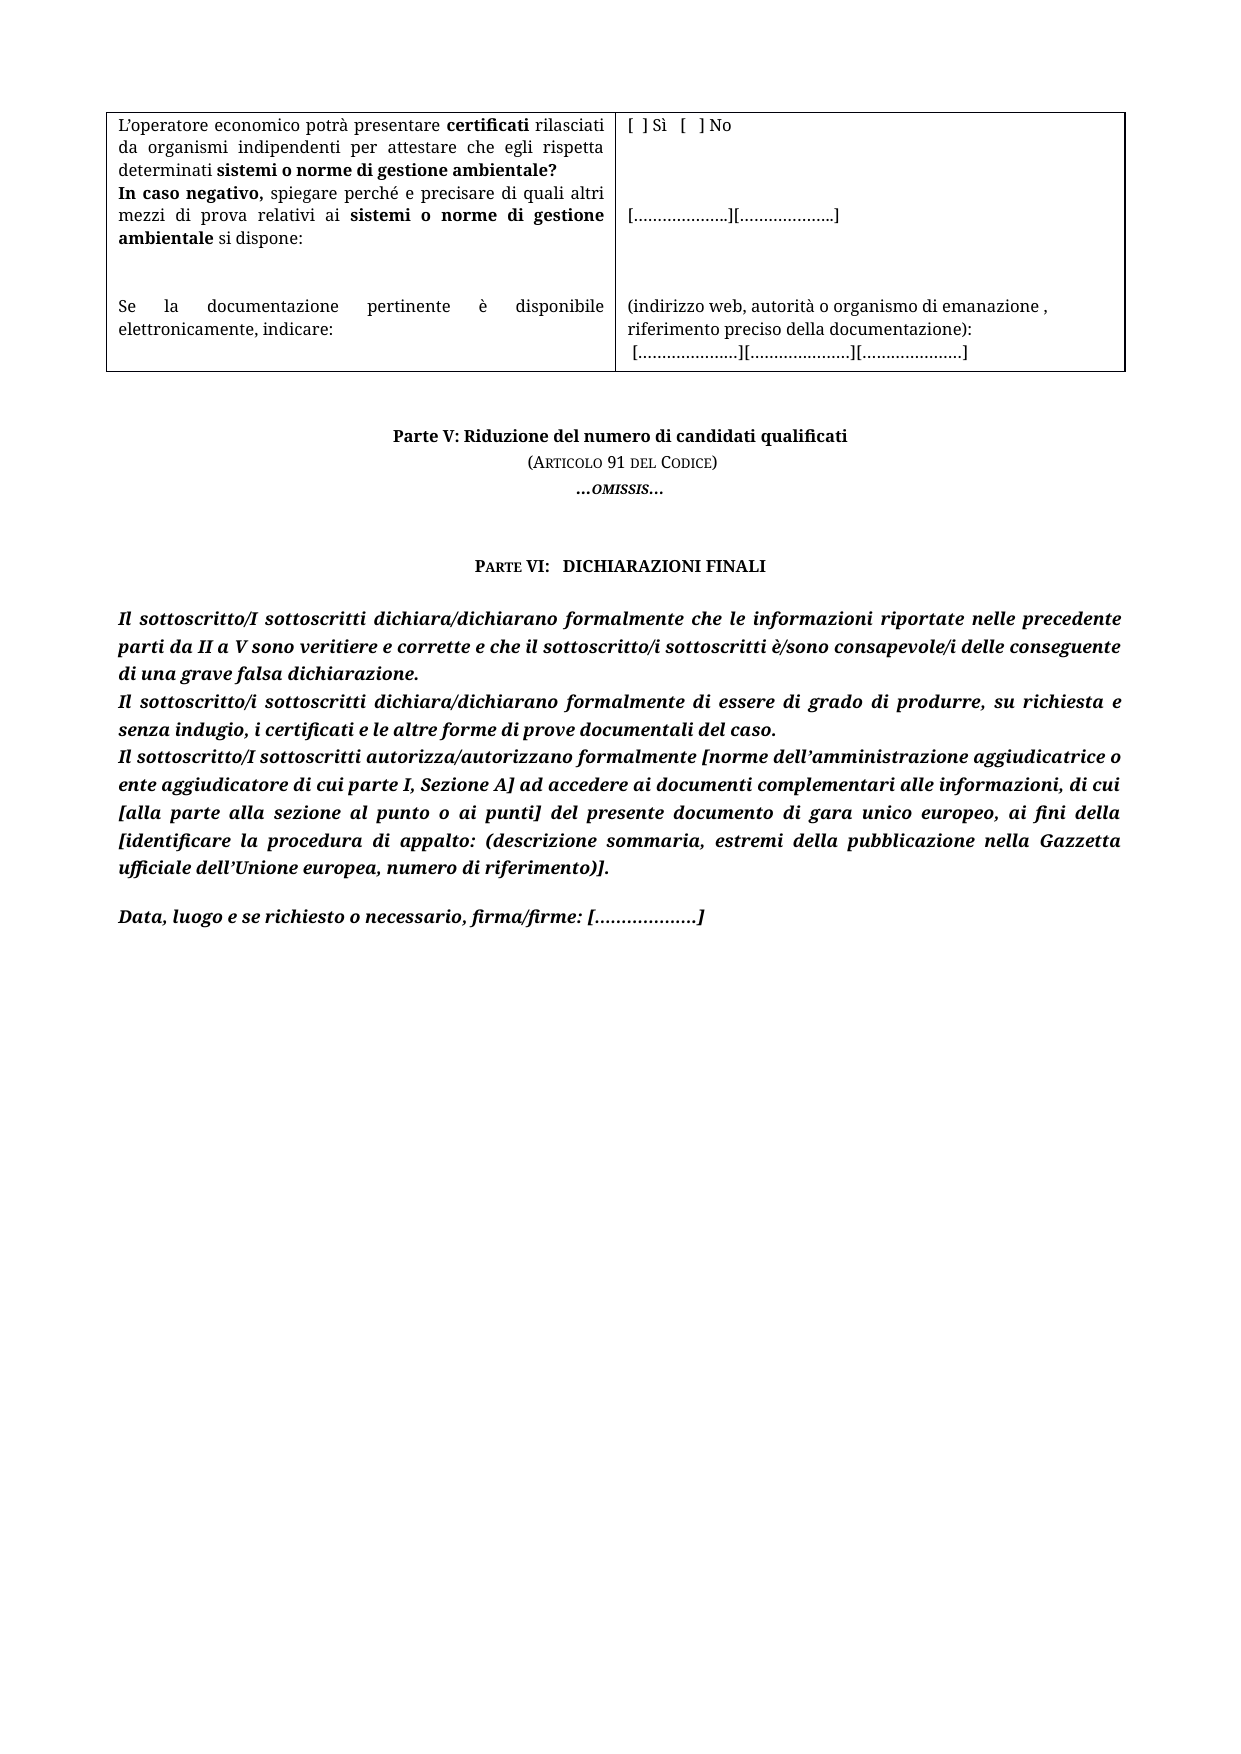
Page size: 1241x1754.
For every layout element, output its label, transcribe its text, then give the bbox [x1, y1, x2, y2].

table_cell [ ] Sì [ ] No [………………..][………………..] (indirizzo web, autorità o organismo di emanazione , riferimento preciso della documentazione): […………………][…………………][…………………] [616, 113, 1124, 371]
text Il sottoscritto/I sottoscritti dichiara/dichiarano formalmente che le informazioni riportate nelle precedente parti da II a V sono veritiere e corrette e che il sottoscritto/i sottoscritti è/sono consapevole/i delle conseguente di una grave falsa dichiarazione. [118, 606, 1122, 686]
text Parte V: Riduzione del numero di candidati qualificati [118, 424, 1122, 447]
text ...omissis… [118, 476, 1122, 499]
text Il sottoscritto/i sottoscritti dichiara/dichiarano formalmente di essere di grado di produrre, su richiesta e senza indugio, i certificati e le altre forme di prove documentali del caso. [118, 689, 1122, 741]
table_cell L’operatore economico potrà presentare certificati rilasciati da organismi indipendenti per attestare che egli rispetta determinati sistemi o norme di gestione ambientale? In caso negativo, spiegare perché e precisare di quali altri mezzi di prova relativi ai sistemi o norme di gestione ambientale si dispone: Se la documentazione pertinente è disponibile elettronicamente, indicare: [107, 113, 615, 371]
text Il sottoscritto/I sottoscritti autorizza/autorizzano formalmente [norme dell’amministrazione aggiudicatrice o ente aggiudicatore di cui parte I, Sezione A] ad accedere ai documenti complementari alle informazioni, di cui [alla parte alla sezione al punto o ai punti] del presente documento di gara unico europeo, ai fini della [identificare la procedura di appalto: (descrizione sommaria, estremi della pubblicazione nella Gazzetta ufficiale dell’Unione europea, numero di riferimento)]. [118, 745, 1122, 880]
text Parte VI: DICHIARAZIONI FINALI [118, 554, 1122, 577]
text Data, luogo e se richiesto o necessario, firma/firme: [……………….] [118, 904, 1122, 928]
text (Articolo 91 del Codice) [118, 450, 1122, 473]
